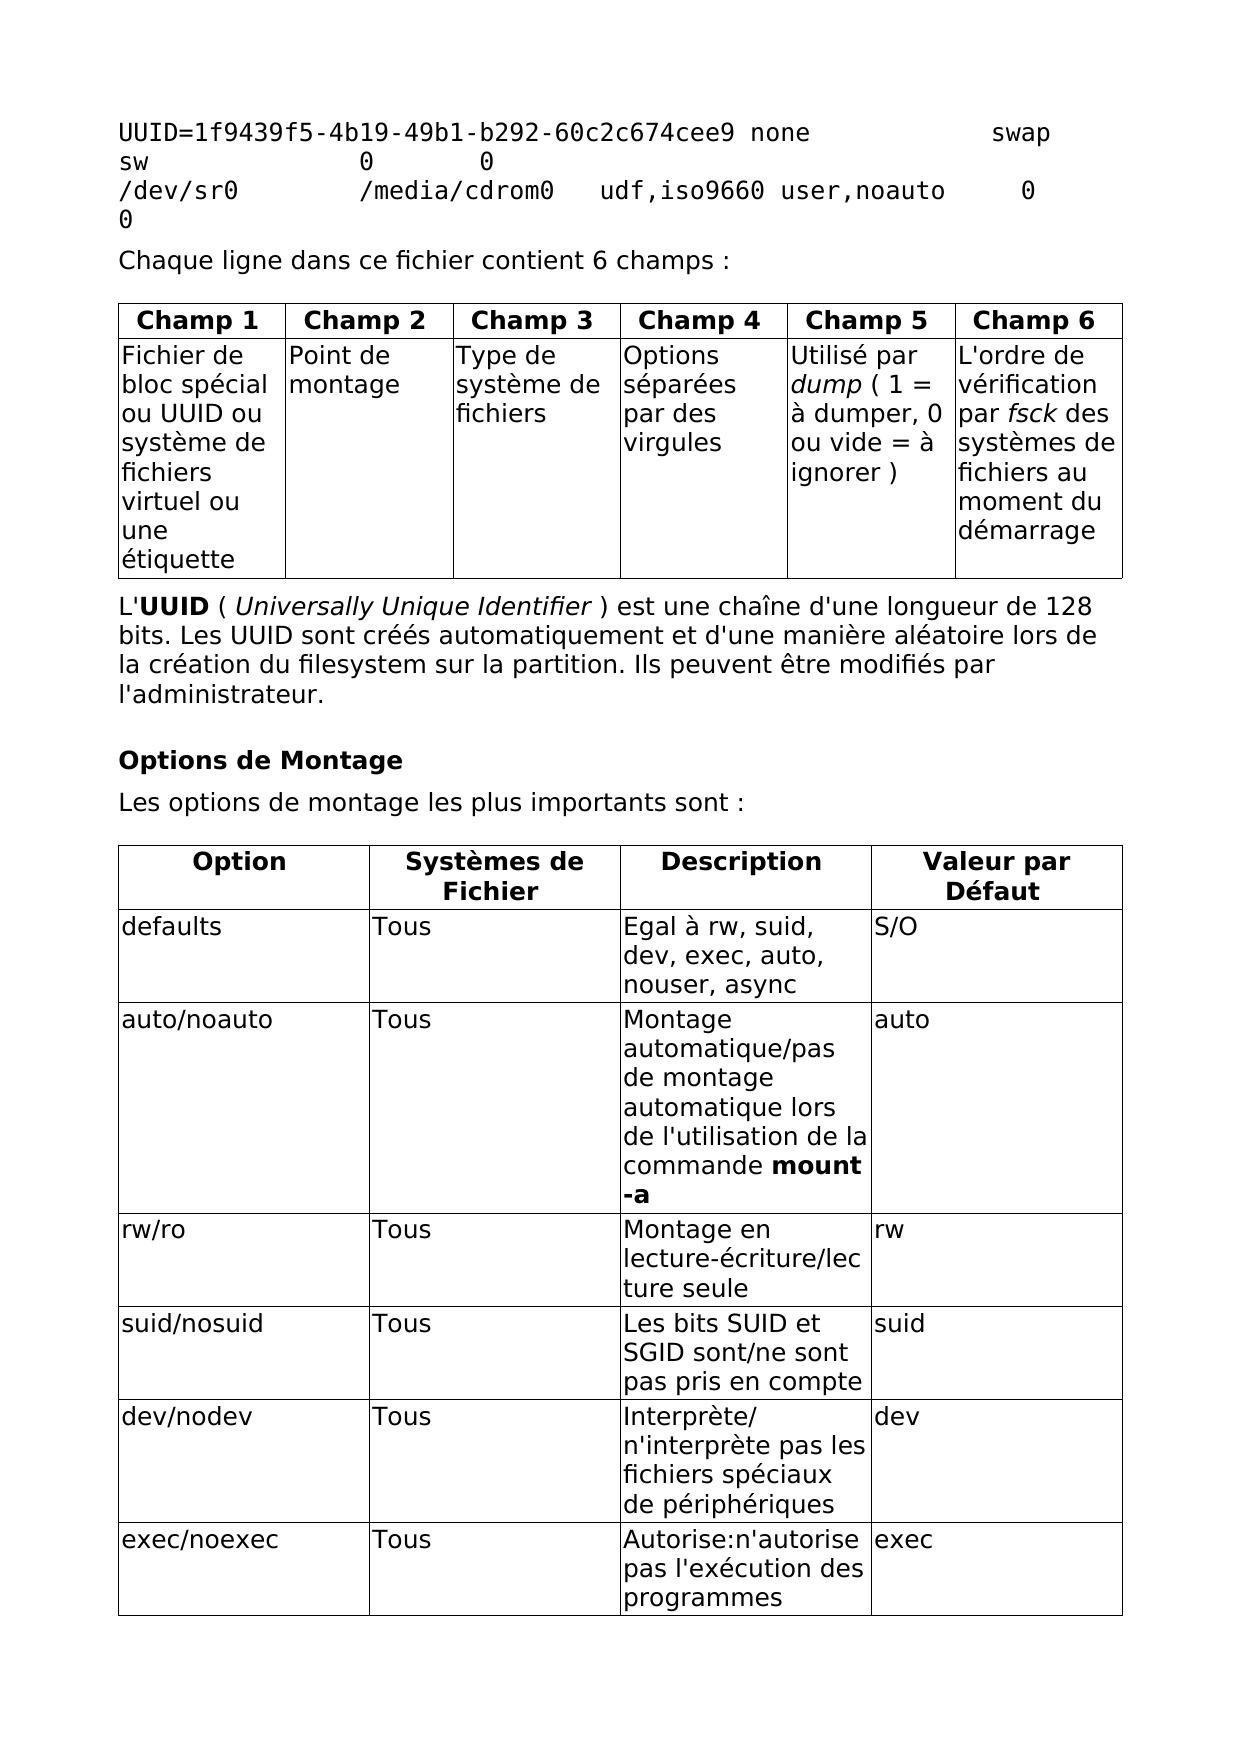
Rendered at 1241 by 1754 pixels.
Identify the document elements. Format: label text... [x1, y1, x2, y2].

table_header Champ 4 [621, 304, 787, 338]
subtitle Options de Montage [118, 746, 1122, 776]
table_header Champ 5 [788, 304, 955, 338]
table_cell Tous [370, 910, 620, 1002]
table_cell L'ordre de vérification par fsck des systèmes de fichiers au moment du démarrage [956, 339, 1122, 577]
table_cell Tous [370, 1307, 620, 1399]
table_cell Point de montage [286, 339, 453, 577]
table_header Systèmes de Fichier [370, 846, 620, 909]
table_cell Utilisé par dump ( 1 = à dumper, 0 ou vide = à ignorer ) [788, 339, 955, 577]
table_cell defaults [119, 910, 369, 1002]
table_cell Egal à rw, suid, dev, exec, auto, nouser, async [621, 910, 871, 1002]
table_cell Tous [370, 1400, 620, 1522]
table_cell exec [872, 1523, 1122, 1615]
table_cell Options séparées par des virgules [621, 339, 787, 577]
table_cell Tous [370, 1214, 620, 1306]
table_cell Tous [370, 1003, 620, 1212]
table_cell suid [872, 1307, 1122, 1399]
table_header Option [119, 846, 369, 909]
text Chaque ligne dans ce fichier contient 6 champs : [118, 247, 1122, 276]
table_cell Type de système de fichiers [454, 339, 620, 577]
table_cell auto/noauto [119, 1003, 369, 1212]
table_cell exec/noexec [119, 1523, 369, 1615]
table_cell Montage automatique/pas de montage automatique lors de l'utilisation de la commande mount -a [621, 1003, 871, 1212]
table_cell rw [872, 1214, 1122, 1306]
table_cell dev/nodev [119, 1400, 369, 1522]
text UUID=1f9439f5-4b19-49b1-b292-60c2c674cee9 none swap sw 0 0 /dev/sr0 /media/cdrom0 udf,iso9660 user,noauto 0 0 [118, 118, 1122, 235]
text Les options de montage les plus importants sont : [118, 788, 1122, 817]
table_header Champ 2 [286, 304, 453, 338]
table_cell Montage en lecture-écriture/lecture seule [621, 1214, 871, 1306]
table_header Champ 6 [956, 304, 1122, 338]
table_cell rw/ro [119, 1214, 369, 1306]
table_cell Interprète/n'interprète pas les fichiers spéciaux de périphériques [621, 1400, 871, 1522]
text L'UUID ( Universally Unique Identifier ) est une chaîne d'une longueur de 128 bits. Les UUID sont créés automatiquement et d'une manière aléatoire lors de la création du filesystem sur la partition. Ils peuvent être modifiés par l'administrateur. [118, 592, 1122, 709]
table_header Valeur par Défaut [872, 846, 1122, 909]
table_cell Autorise:n'autorise pas l'exécution des programmes [621, 1523, 871, 1615]
table_cell Les bits SUID et SGID sont/ne sont pas pris en compte [621, 1307, 871, 1399]
table_cell Tous [370, 1523, 620, 1615]
table_cell suid/nosuid [119, 1307, 369, 1399]
table_cell Fichier de bloc spécial ou UUID ou système de fichiers virtuel ou une étiquette [119, 339, 285, 577]
table_header Champ 3 [454, 304, 620, 338]
table_cell S/O [872, 910, 1122, 1002]
table_header Description [621, 846, 871, 909]
table_cell auto [872, 1003, 1122, 1212]
table_header Champ 1 [119, 304, 285, 338]
table_cell dev [872, 1400, 1122, 1522]
